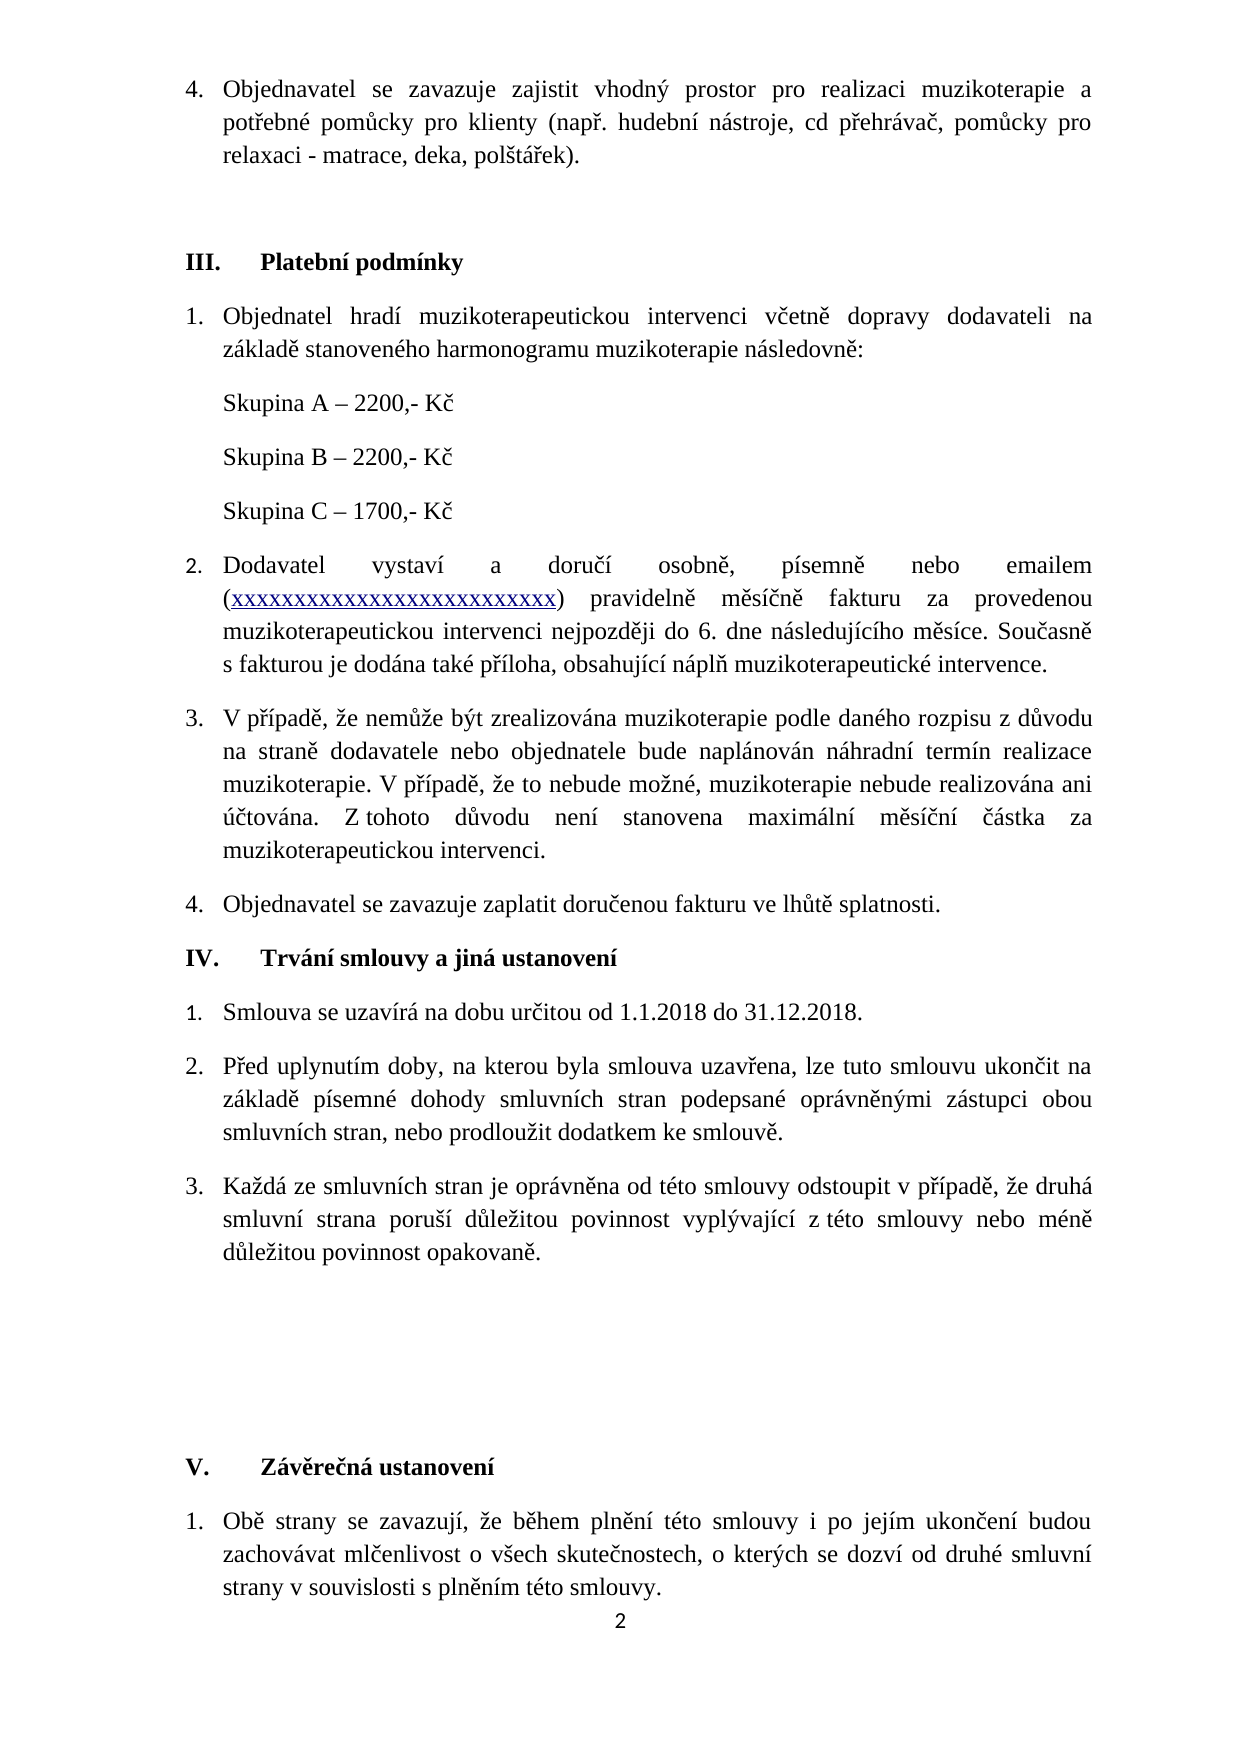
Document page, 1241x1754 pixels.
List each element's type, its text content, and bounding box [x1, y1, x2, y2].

list Závěrečná ustanovení [185, 1452, 1093, 1481]
list V případě, že nemůže být zrealizována muzikoterapie podle daného rozpisu z důvodu na straně dodavatele nebo objednatele bude naplánován náhradní termín realizace muzikoterapie. V případě, že to nebude možné, muzikoterapie nebude realizována ani účtována. Z tohoto důvodu není stanovena maximální měsíční částka za muzikoterapeutickou intervenci. [185, 703, 1093, 864]
list Smlouva se uzavírá na dobu určitou od 1.1.2018 do 31.12.2018. [185, 997, 1093, 1026]
list Obě strany se zavazují, že během plnění této smlouvy i po jejím ukončení budou zachovávat mlčenlivost o všech skutečnostech, o kterých se dozví od druhé smluvní strany v souvislosti s plněním této smlouvy. [185, 1506, 1093, 1601]
list Každá ze smluvních stran je oprávněna od této smlouvy odstoupit v případě, že druhá smluvní strana poruší důležitou povinnost vyplývající z této smlouvy nebo méně důležitou povinnost opakovaně. [185, 1171, 1093, 1266]
list Objednavatel se zavazuje zaplatit doručenou fakturu ve lhůtě splatnosti. [185, 889, 1093, 918]
list Trvání smlouvy a jiná ustanovení [185, 943, 1093, 972]
list Platební podmínky [185, 247, 1093, 276]
text Skupina B – 2200,- Kč [223, 442, 1093, 471]
text Skupina A – 2200,- Kč [223, 388, 1093, 417]
list Dodavatel vystaví a doručí osobně, písemně nebo emailem (xxxxxxxxxxxxxxxxxxxxxxxxxx) pravidelně měsíčně fakturu za provedenou muzikoterapeutickou intervenci nejpozději do 6. dne následujícího měsíce. Současně s fakturou je dodána také příloha, obsahující náplň muzikoterapeutické intervence. [185, 550, 1093, 678]
list Objednavatel se zavazuje zajistit vhodný prostor pro realizaci muzikoterapie a potřebné pomůcky pro klienty (např. hudební nástroje, cd přehrávač, pomůcky pro relaxaci - matrace, deka, polštářek). [185, 74, 1093, 168]
list Před uplynutím doby, na kterou byla smlouva uzavřena, lze tuto smlouvu ukončit na základě písemné dohody smluvních stran podepsané oprávněnými zástupci obou smluvních stran, nebo prodloužit dodatkem ke smlouvě. [185, 1051, 1093, 1146]
text Skupina C – 1700,- Kč [223, 496, 1093, 525]
list Objednatel hradí muzikoterapeutickou intervenci včetně dopravy dodavateli na základě stanoveného harmonogramu muzikoterapie následovně: [185, 301, 1093, 363]
